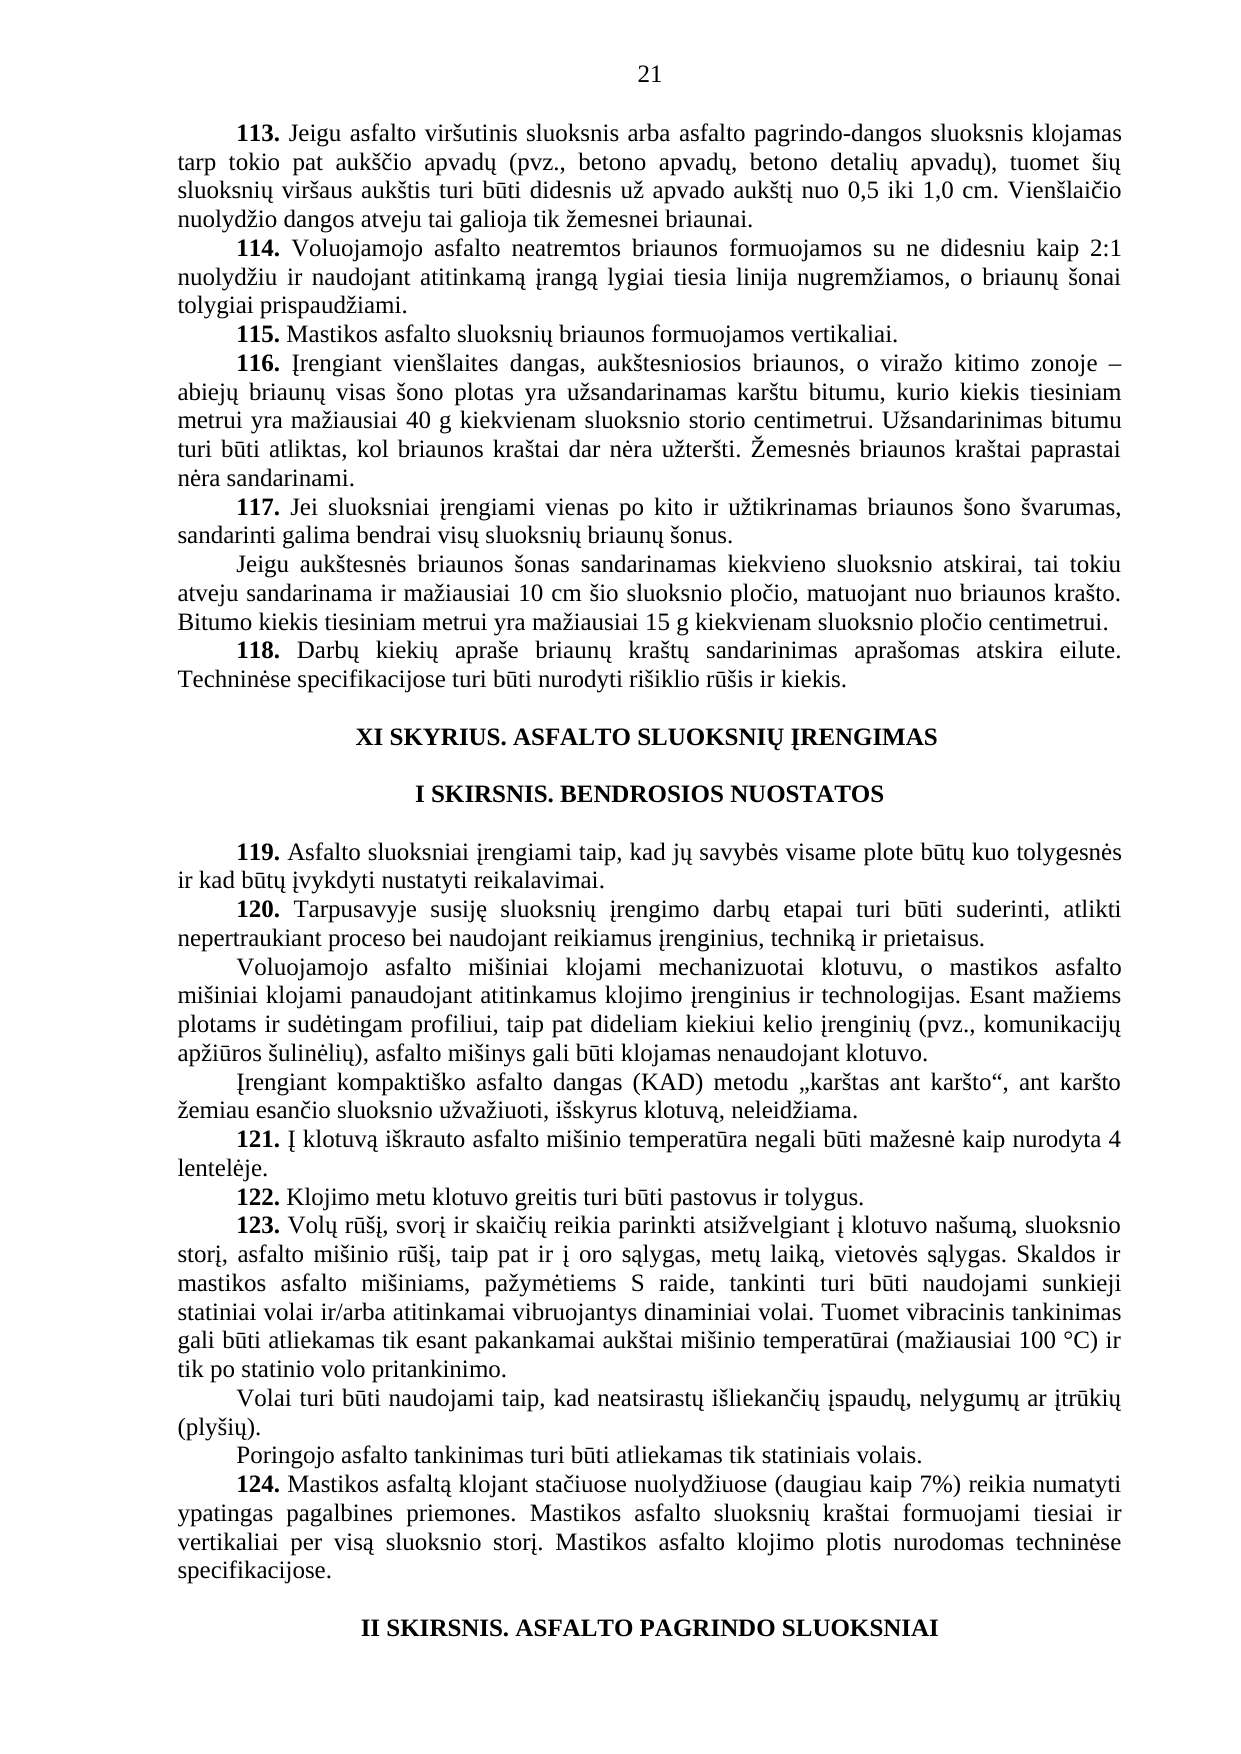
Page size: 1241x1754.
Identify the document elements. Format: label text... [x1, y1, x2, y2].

text 116. Įrengiant vienšlaites dangas, aukštesniosios briaunos, o viražo kitimo zonoje – abiejų briaunų visas šono plotas yra užsandarinamas karštu bitumu, kurio kiekis tiesiniam metrui yra mažiausiai 40 g kiekvienam sluoksnio storio centimetrui. Užsandarinimas bitumu turi būti atliktas, kol briaunos kraštai dar nėra užteršti. Žemesnės briaunos kraštai paprastai nėra sandarinami. [177, 348, 1122, 492]
text Jeigu aukštesnės briaunos šonas sandarinamas kiekvieno sluoksnio atskirai, tai tokiu atveju sandarinama ir mažiausiai 10 cm šio sluoksnio pločio, matuojant nuo briaunos krašto. Bitumo kiekis tiesiniam metrui yra mažiausiai 15 g kiekvienam sluoksnio pločio centimetrui. [177, 549, 1122, 636]
text XI SKYRIUS. ASFALTO SLUOKSNIŲ ĮRENGIMAS [177, 722, 1122, 751]
text 115. Mastikos asfalto sluoksnių briaunos formuojamos vertikaliai. [177, 319, 1122, 348]
text Voluojamojo asfalto mišiniai klojami mechanizuotai klotuvu, o mastikos asfalto mišiniai klojami panaudojant atitinkamus klojimo įrenginius ir technologijas. Esant mažiems plotams ir sudėtingam profiliui, taip pat dideliam kiekiui kelio įrenginių (pvz., komunikacijų apžiūros šulinėlių), asfalto mišinys gali būti klojamas nenaudojant klotuvo. [177, 952, 1122, 1067]
text 119. Asfalto sluoksniai įrengiami taip, kad jų savybės visame plote būtų kuo tolygesnės ir kad būtų įvykdyti nustatyti reikalavimai. [177, 837, 1122, 894]
text Volai turi būti naudojami taip, kad neatsirastų išliekančių įspaudų, nelygumų ar įtrūkių (plyšių). [177, 1383, 1122, 1441]
text II SKIRSNIS. ASFALTO PAGRINDO SLUOKSNIAI [177, 1613, 1122, 1642]
text 117. Jei sluoksniai įrengiami vienas po kito ir užtikrinamas briaunos šono švarumas, sandarinti galima bendrai visų sluoksnių briaunų šonus. [177, 492, 1122, 549]
text I SKIRSNIS. BENDROSIOS NUOSTATOS [177, 779, 1122, 808]
text 120. Tarpusavyje susiję sluoksnių įrengimo darbų etapai turi būti suderinti, atlikti nepertraukiant proceso bei naudojant reikiamus įrenginius, techniką ir prietaisus. [177, 894, 1122, 952]
text 124. Mastikos asfaltą klojant stačiuose nuolydžiuose (daugiau kaip 7%) reikia numatyti ypatingas pagalbines priemones. Mastikos asfalto sluoksnių kraštai formuojami tiesiai ir vertikaliai per visą sluoksnio storį. Mastikos asfalto klojimo plotis nurodomas techninėse specifikacijose. [177, 1469, 1122, 1584]
text 122. Klojimo metu klotuvo greitis turi būti pastovus ir tolygus. [177, 1182, 1122, 1211]
text Poringojo asfalto tankinimas turi būti atliekamas tik statiniais volais. [177, 1441, 1122, 1469]
text 121. Į klotuvą iškrauto asfalto mišinio temperatūra negali būti mažesnė kaip nurodyta 4 lentelėje. [177, 1124, 1122, 1182]
text 123. Volų rūšį, svorį ir skaičių reikia parinkti atsižvelgiant į klotuvo našumą, sluoksnio storį, asfalto mišinio rūšį, taip pat ir į oro sąlygas, metų laiką, vietovės sąlygas. Skaldos ir mastikos asfalto mišiniams, pažymėtiems S raide, tankinti turi būti naudojami sunkieji statiniai volai ir/arba atitinkamai vibruojantys dinaminiai volai. Tuomet vibracinis tankinimas gali būti atliekamas tik esant pakankamai aukštai mišinio temperatūrai (mažiausiai 100 °C) ir tik po statinio volo pritankinimo. [177, 1211, 1122, 1383]
text 113. Jeigu asfalto viršutinis sluoksnis arba asfalto pagrindo-dangos sluoksnis klojamas tarp tokio pat aukščio apvadų (pvz., betono apvadų, betono detalių apvadų), tuomet šių sluoksnių viršaus aukštis turi būti didesnis už apvado aukštį nuo 0,5 iki 1,0 cm. Vienšlaičio nuolydžio dangos atveju tai galioja tik žemesnei briaunai. [177, 118, 1122, 233]
text 114. Voluojamojo asfalto neatremtos briaunos formuojamos su ne didesniu kaip 2:1 nuolydžiu ir naudojant atitinkamą įrangą lygiai tiesia linija nugremžiamos, o briaunų šonai tolygiai prispaudžiami. [177, 233, 1122, 319]
text Įrengiant kompaktiško asfalto dangas (KAD) metodu „karštas ant karšto“, ant karšto žemiau esančio sluoksnio užvažiuoti, išskyrus klotuvą, neleidžiama. [177, 1067, 1122, 1124]
text 118. Darbų kiekių apraše briaunų kraštų sandarinimas aprašomas atskira eilute. Techninėse specifikacijose turi būti nurodyti rišiklio rūšis ir kiekis. [177, 636, 1122, 693]
